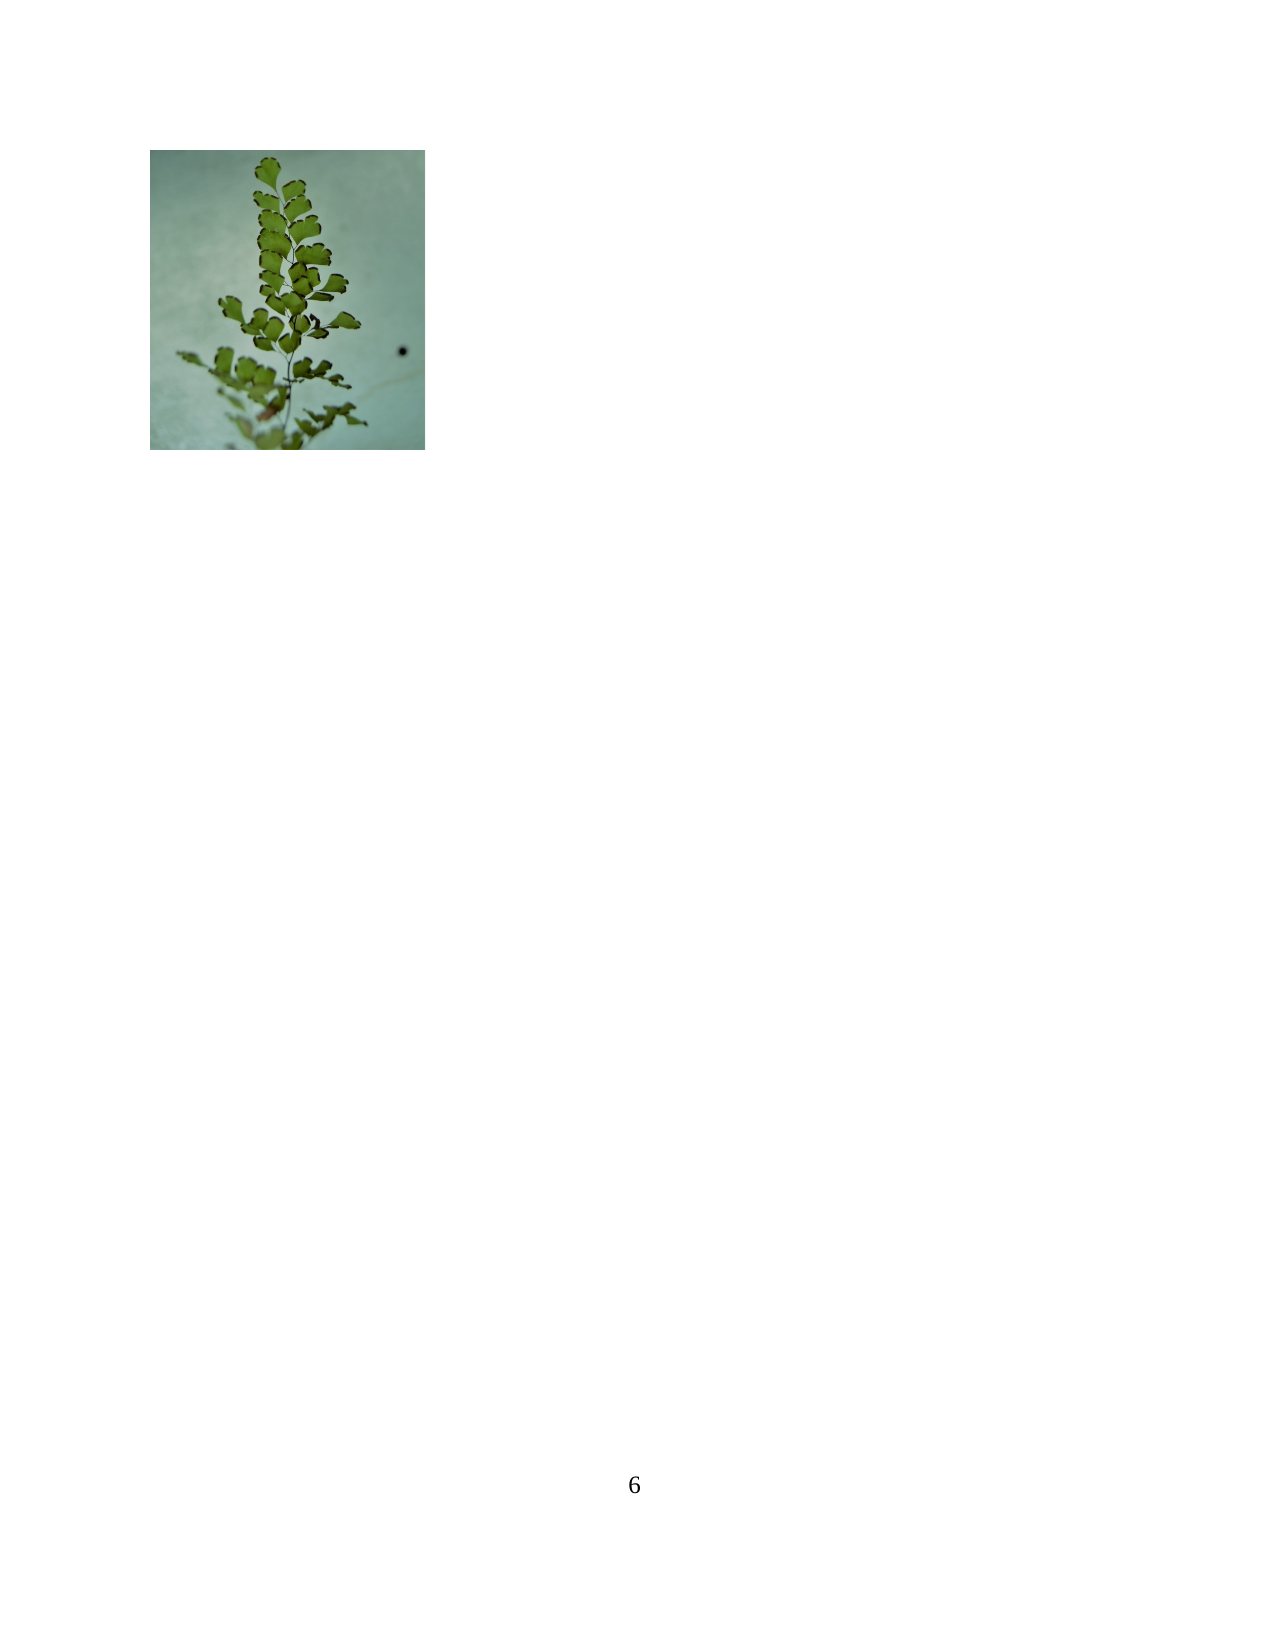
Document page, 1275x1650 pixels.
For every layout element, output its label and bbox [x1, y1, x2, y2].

picture [150, 150, 426, 450]
